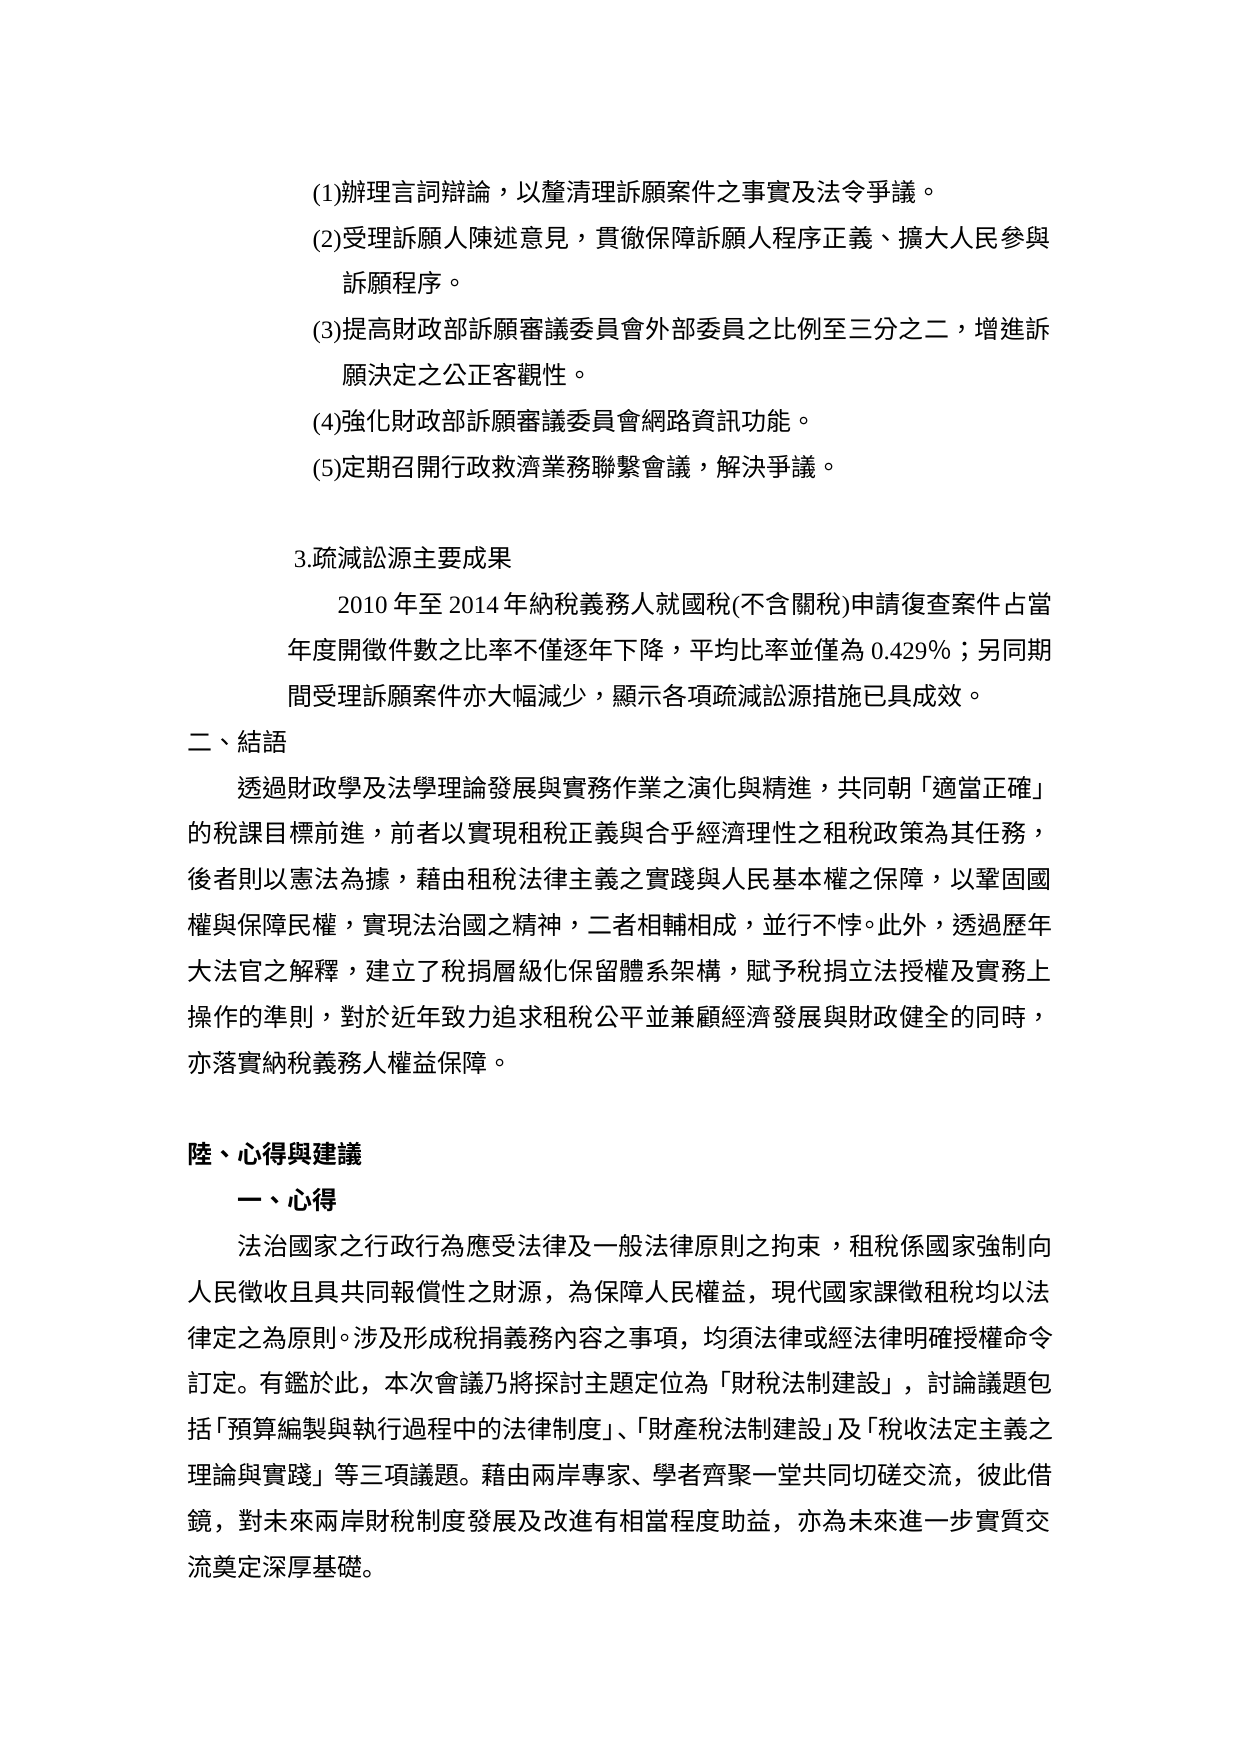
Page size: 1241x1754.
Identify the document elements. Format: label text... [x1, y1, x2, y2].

text (3)提高財政部訴願審議委員會外部委員之比例至三分之二，增進訴願決定之公正客觀性。 [312, 302, 1053, 394]
text 2010年至2014年納稅義務人就國稅(不含關稅)申請復查案件占當年度開徵件數之比率不僅逐年下降，平均比率並僅為0.429％；另同期間受理訴願案件亦大幅減少，顯示各項疏減訟源措施已具成效。 [287, 577, 1053, 714]
text (5)定期召開行政救濟業務聯繫會議，解決爭議。 [312, 439, 1053, 485]
text 二、結語 [187, 714, 1053, 760]
text 陸、心得與建議 [187, 1127, 1053, 1173]
text (2)受理訴願人陳述意見，貫徹保障訴願人程序正義、擴大人民參與訴願程序。 [312, 210, 1053, 302]
text 3.疏減訟源主要成果 [287, 531, 1053, 577]
text 一、心得 [187, 1173, 1053, 1219]
text 法治國家之行政行為應受法律及一般法律原則之拘束，租稅係國家強制向人民徵收且具共同報償性之財源，為保障人民權益，現代國家課徵租稅均以法律定之為原則。涉及形成稅捐義務內容之事項，均須法律或經法律明確授權命令訂定。有鑑於此，本次會議乃將探討主題定位為「財稅法制建設」，討論議題包括「預算編製與執行過程中的法律制度」、「財產稅法制建設」及「稅收法定主義之理論與實踐」等三項議題。藉由兩岸專家、學者齊聚一堂共同切磋交流，彼此借鏡，對未來兩岸財稅制度發展及改進有相當程度助益，亦為未來進一步實質交流奠定深厚基礎。 [187, 1219, 1053, 1585]
text 透過財政學及法學理論發展與實務作業之演化與精進，共同朝「適當正確」的稅課目標前進，前者以實現租稅正義與合乎經濟理性之租稅政策為其任務，後者則以憲法為據，藉由租稅法律主義之實踐與人民基本權之保障，以鞏固國權與保障民權，實現法治國之精神，二者相輔相成，並行不悖。此外，透過歷年大法官之解釋，建立了稅捐層級化保留體系架構，賦予稅捐立法授權及實務上操作的準則，對於近年致力追求租稅公平並兼顧經濟發展與財政健全的同時，亦落實納稅義務人權益保障。 [187, 760, 1053, 1081]
text (1)辦理言詞辯論，以釐清理訴願案件之事實及法令爭議。 [312, 164, 1053, 210]
text (4)強化財政部訴願審議委員會網路資訊功能。 [312, 394, 1053, 439]
